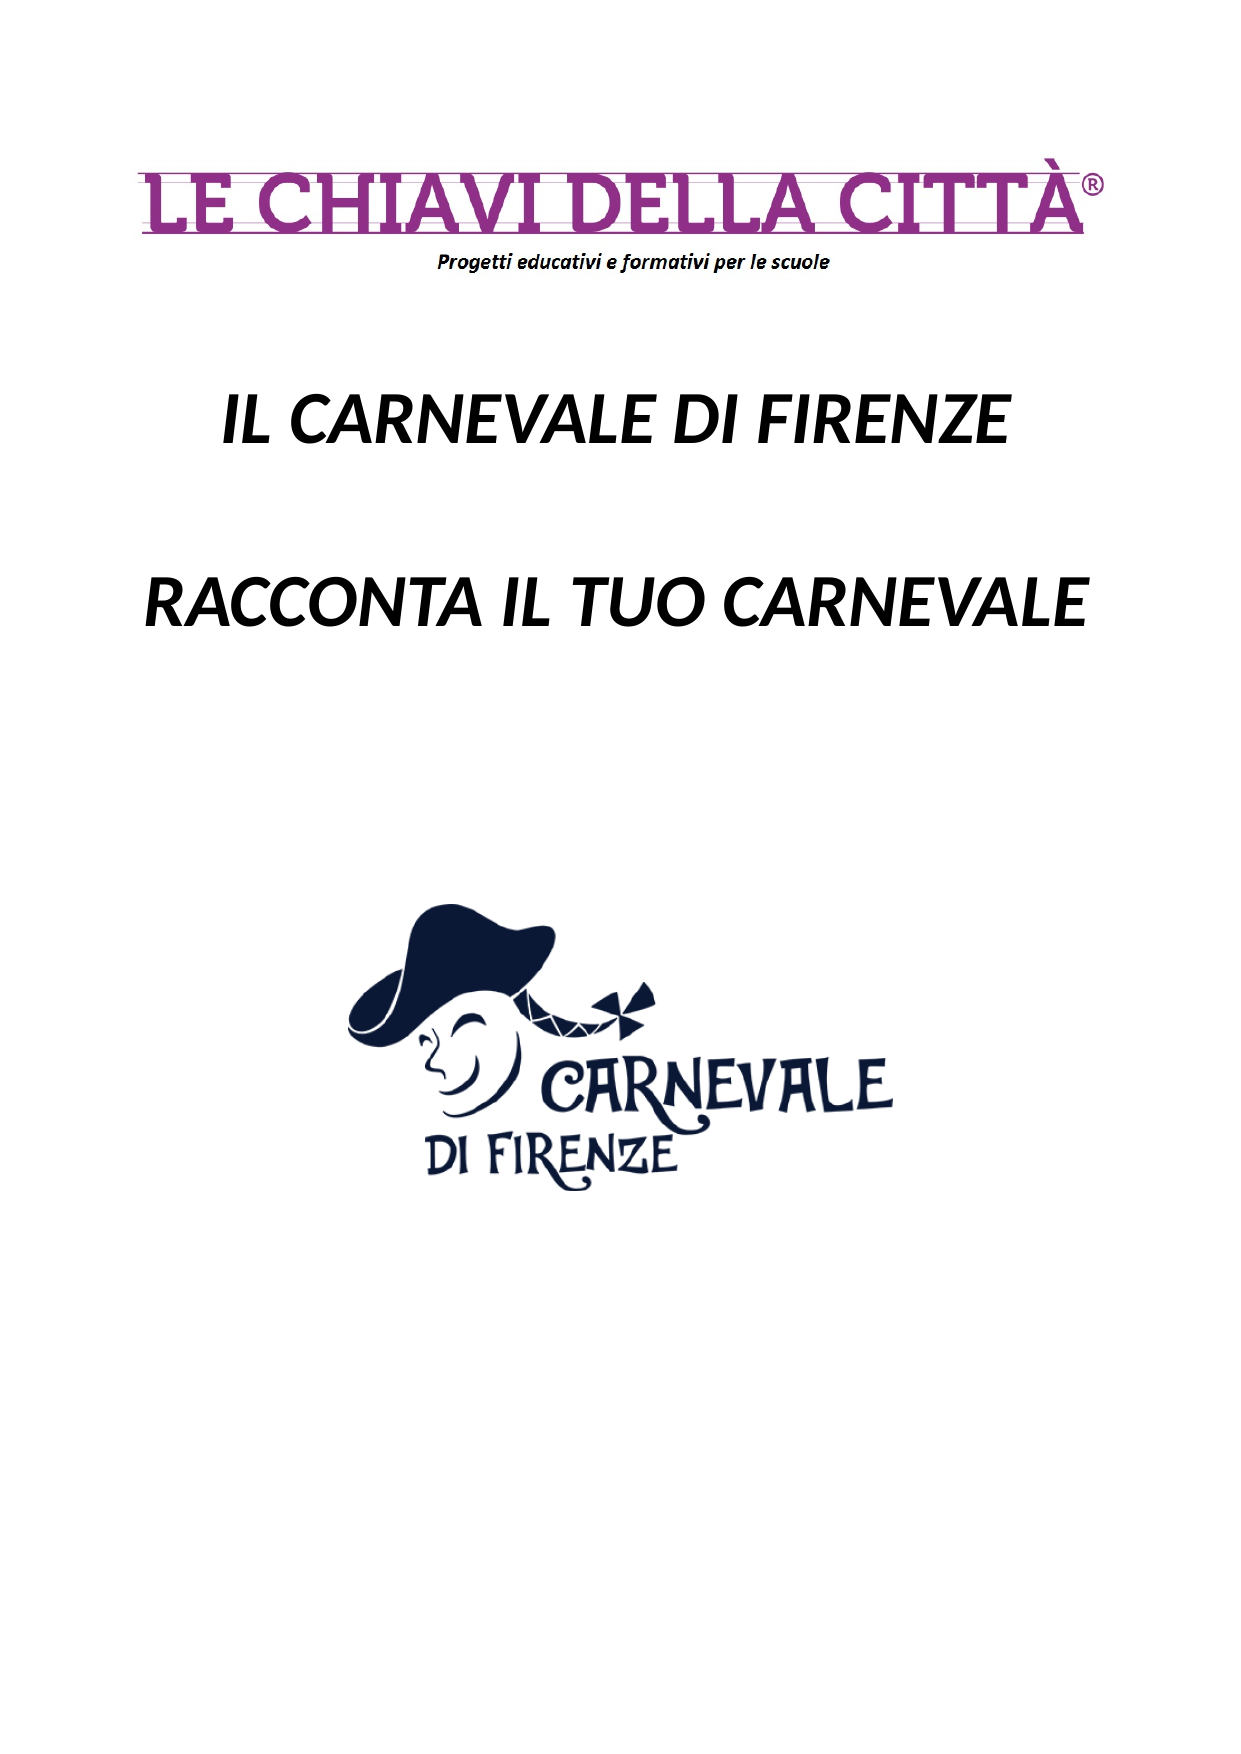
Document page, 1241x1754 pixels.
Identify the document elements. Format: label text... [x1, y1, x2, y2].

text IL CARNEVALE DI FIRENZE [118, 371, 1122, 462]
text RACCONTA IL TUO CARNEVALE [118, 554, 1122, 645]
text 21,0 cm x 29,7 cm [118, 1220, 1122, 1262]
